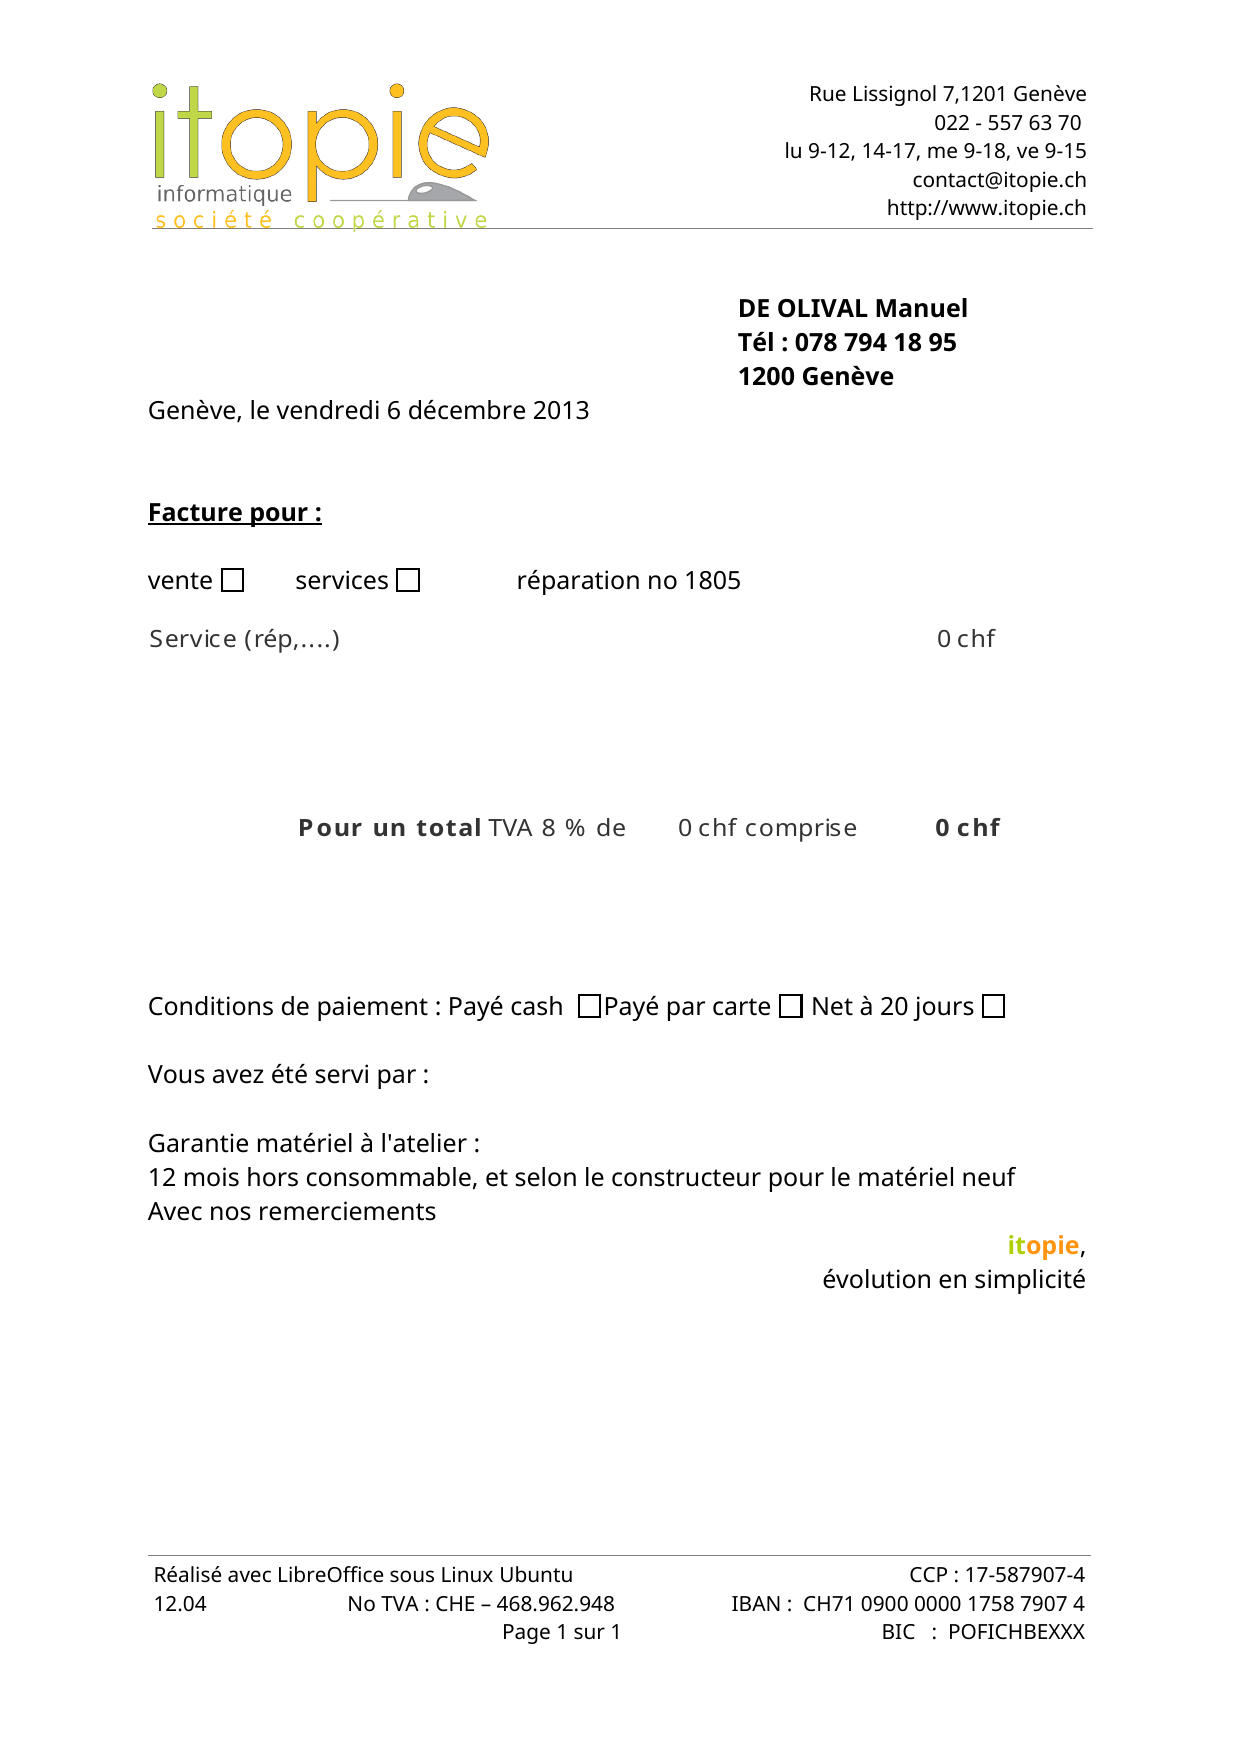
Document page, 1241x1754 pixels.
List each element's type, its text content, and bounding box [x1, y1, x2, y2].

text 12 mois hors consommable, et selon le constructeur pour le matériel neuf [148, 1159, 1093, 1193]
text évolution en simplicité [148, 1262, 1093, 1296]
text DE OLIVAL Manuel [148, 290, 1093, 324]
text 1200 Genève [148, 358, 1093, 392]
picture [138, 72, 500, 244]
text itopie, [148, 1227, 1093, 1262]
text Vous avez été servi par : [148, 1057, 1093, 1091]
text Avec nos remerciements [148, 1193, 1093, 1227]
text vente services réparation no 1805 [148, 563, 1093, 597]
text Genève, le vendredi 6 décembre 2013 [148, 392, 1093, 427]
text Garantie matériel à l'atelier : [148, 1125, 1093, 1159]
text Conditions de paiement : Payé cash Payé par carte Net à 20 jours [148, 989, 1093, 1023]
text Tél : 078 794 18 95 [148, 324, 1093, 358]
text Facture pour : [148, 495, 1093, 529]
